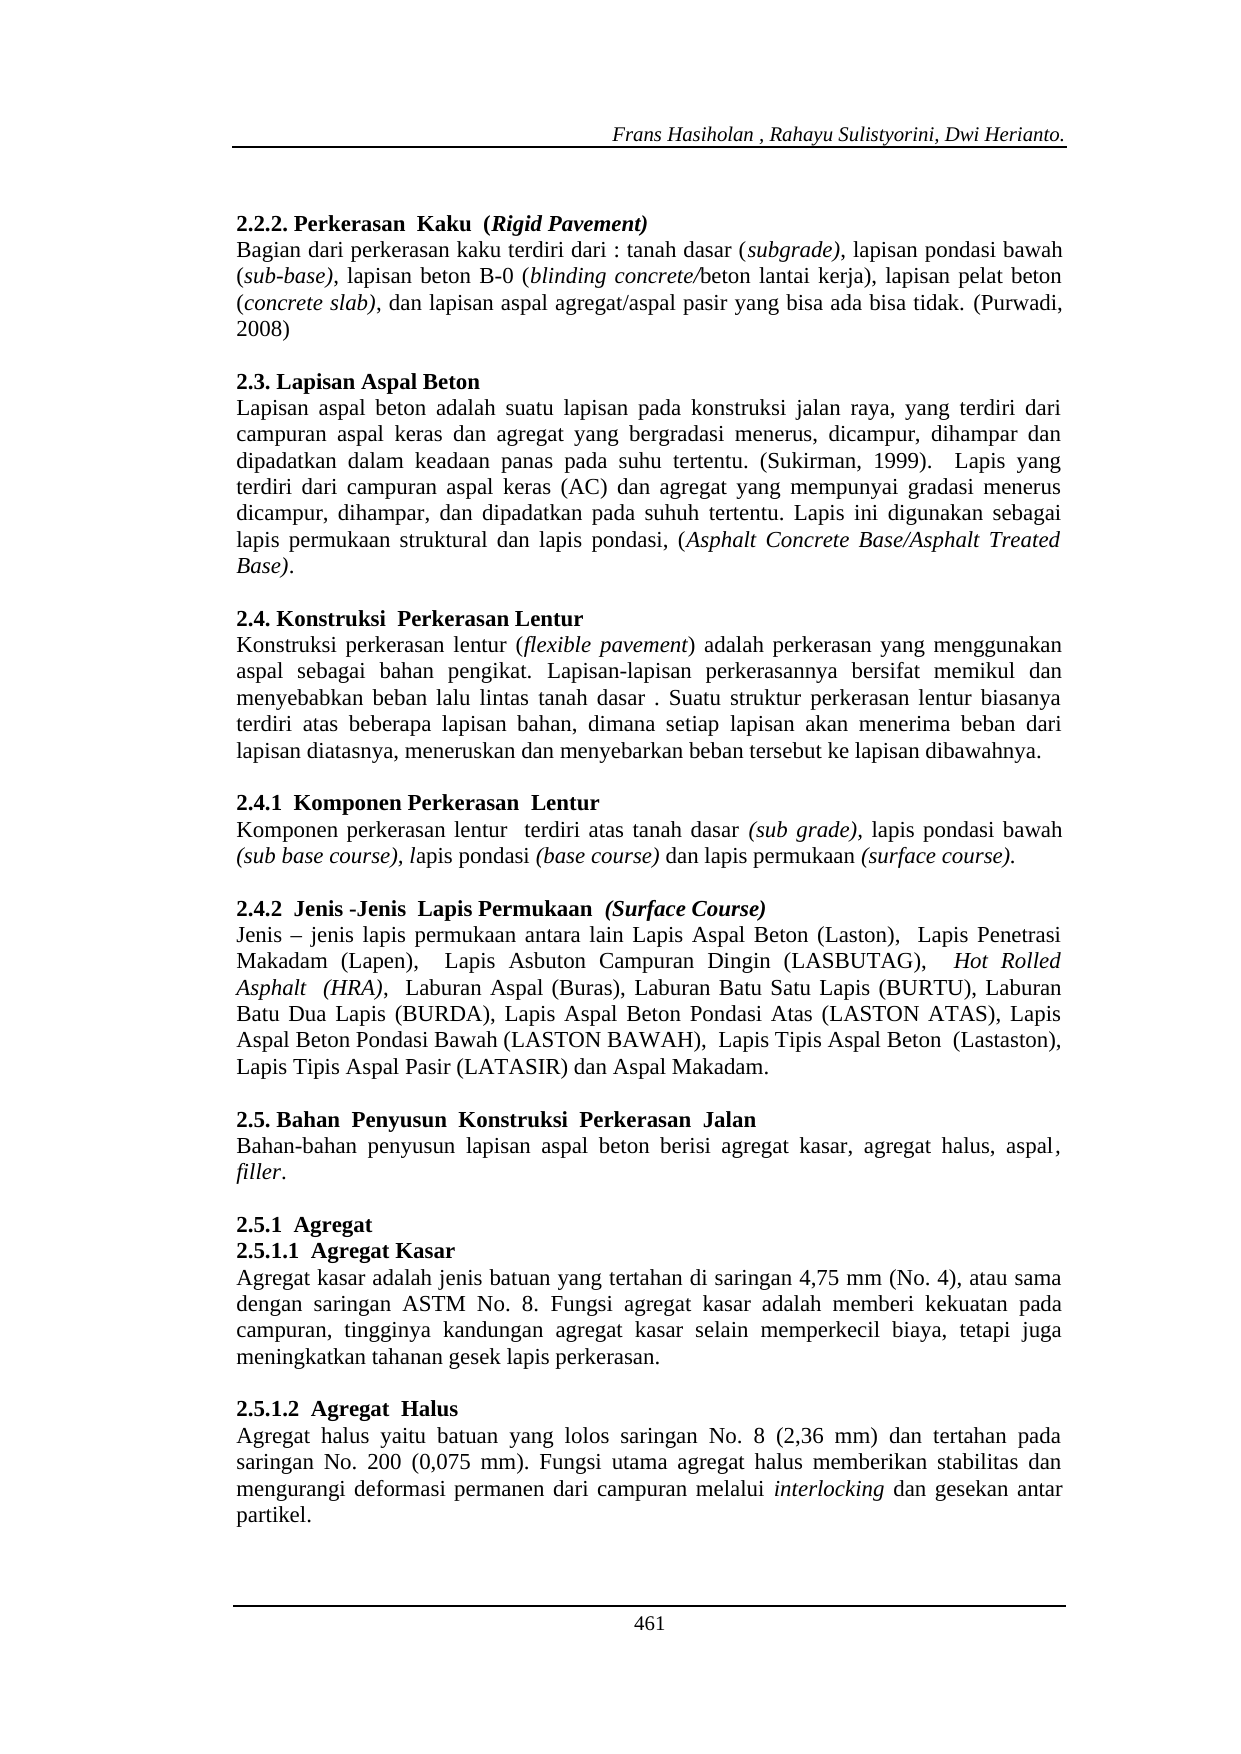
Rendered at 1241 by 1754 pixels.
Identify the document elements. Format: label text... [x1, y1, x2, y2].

text 2.5.1 Agregat [236, 1211, 1063, 1237]
text 2.4.1 Komponen Perkerasan Lentur [236, 789, 1063, 816]
text Bahan-bahan penyusun lapisan aspal beton berisi agregat kasar, agregat halus, aspal, filler. [236, 1132, 1063, 1185]
text 2.5.1.2 Agregat Halus [236, 1396, 1063, 1422]
text 2.4. Konstruksi Perkerasan Lentur [236, 605, 1063, 631]
list 2.3. Lapisan Aspal Beton [236, 368, 1063, 394]
text 2.4.2 Jenis -Jenis Lapis Permukaan (Surface Course) [236, 895, 1063, 921]
text Bagian dari perkerasan kaku terdiri dari : tanah dasar (subgrade), lapisan pondasi bawah (sub-base), lapisan beton B-0 (blinding concrete/beton lantai kerja), lapisan pelat beton (concrete slab), dan lapisan aspal agregat/aspal pasir yang bisa ada bisa tidak. (Purwadi, 2008) [236, 236, 1063, 341]
text 2.5.1.1 Agregat Kasar [236, 1237, 1063, 1264]
list Lapisan aspal beton adalah suatu lapisan pada konstruksi jalan raya, yang terdiri dari campuran aspal keras dan agregat yang bergradasi menerus, dicampur, dihampar dan dipadatkan dalam keadaan panas pada suhu tertentu. (Sukirman, 1999). Lapis yang terdiri dari campuran aspal keras (AC) dan agregat yang mempunyai gradasi menerus dicampur, dihampar, dan dipadatkan pada suhuh tertentu. Lapis ini digunakan sebagai lapis permukaan struktural dan lapis pondasi, (Asphalt Concrete Base/Asphalt Treated Base). [236, 394, 1063, 578]
text Konstruksi perkerasan lentur (flexible pavement) adalah perkerasan yang menggunakan aspal sebagai bahan pengikat. Lapisan-lapisan perkerasannya bersifat memikul dan menyebabkan beban lalu lintas tanah dasar . Suatu struktur perkerasan lentur biasanya terdiri atas beberapa lapisan bahan, dimana setiap lapisan akan menerima beban dari lapisan diatasnya, meneruskan dan menyebarkan beban tersebut ke lapisan dibawahnya. [236, 631, 1063, 763]
text 2.2.2. Perkerasan Kaku (Rigid Pavement) [236, 209, 1063, 236]
text Agregat kasar adalah jenis batuan yang tertahan di saringan 4,75 mm (No. 4), atau sama dengan saringan ASTM No. 8. Fungsi agregat kasar adalah memberi kekuatan pada campuran, tingginya kandungan agregat kasar selain memperkecil biaya, tetapi juga meningkatkan tahanan gesek lapis perkerasan. [236, 1264, 1063, 1369]
text Jenis – jenis lapis permukaan antara lain Lapis Aspal Beton (Laston), Lapis Penetrasi Makadam (Lapen), Lapis Asbuton Campuran Dingin (LASBUTAG), Hot Rolled Asphalt (HRA), Laburan Aspal (Buras), Laburan Batu Satu Lapis (BURTU), Laburan Batu Dua Lapis (BURDA), Lapis Aspal Beton Pondasi Atas (LASTON ATAS), Lapis Aspal Beton Pondasi Bawah (LASTON BAWAH), Lapis Tipis Aspal Beton (Lastaston), Lapis Tipis Aspal Pasir (LATASIR) dan Aspal Makadam. [236, 921, 1063, 1079]
text Agregat halus yaitu batuan yang lolos saringan No. 8 (2,36 mm) dan tertahan pada saringan No. 200 (0,075 mm). Fungsi utama agregat halus memberikan stabilitas dan mengurangi deformasi permanen dari campuran melalui interlocking dan gesekan antar partikel. [236, 1422, 1063, 1527]
text 2.5. Bahan Penyusun Konstruksi Perkerasan Jalan [236, 1106, 1063, 1132]
text Komponen perkerasan lentur terdiri atas tanah dasar (sub grade), lapis pondasi bawah (sub base course), lapis pondasi (base course) dan lapis permukaan (surface course). [236, 816, 1063, 868]
